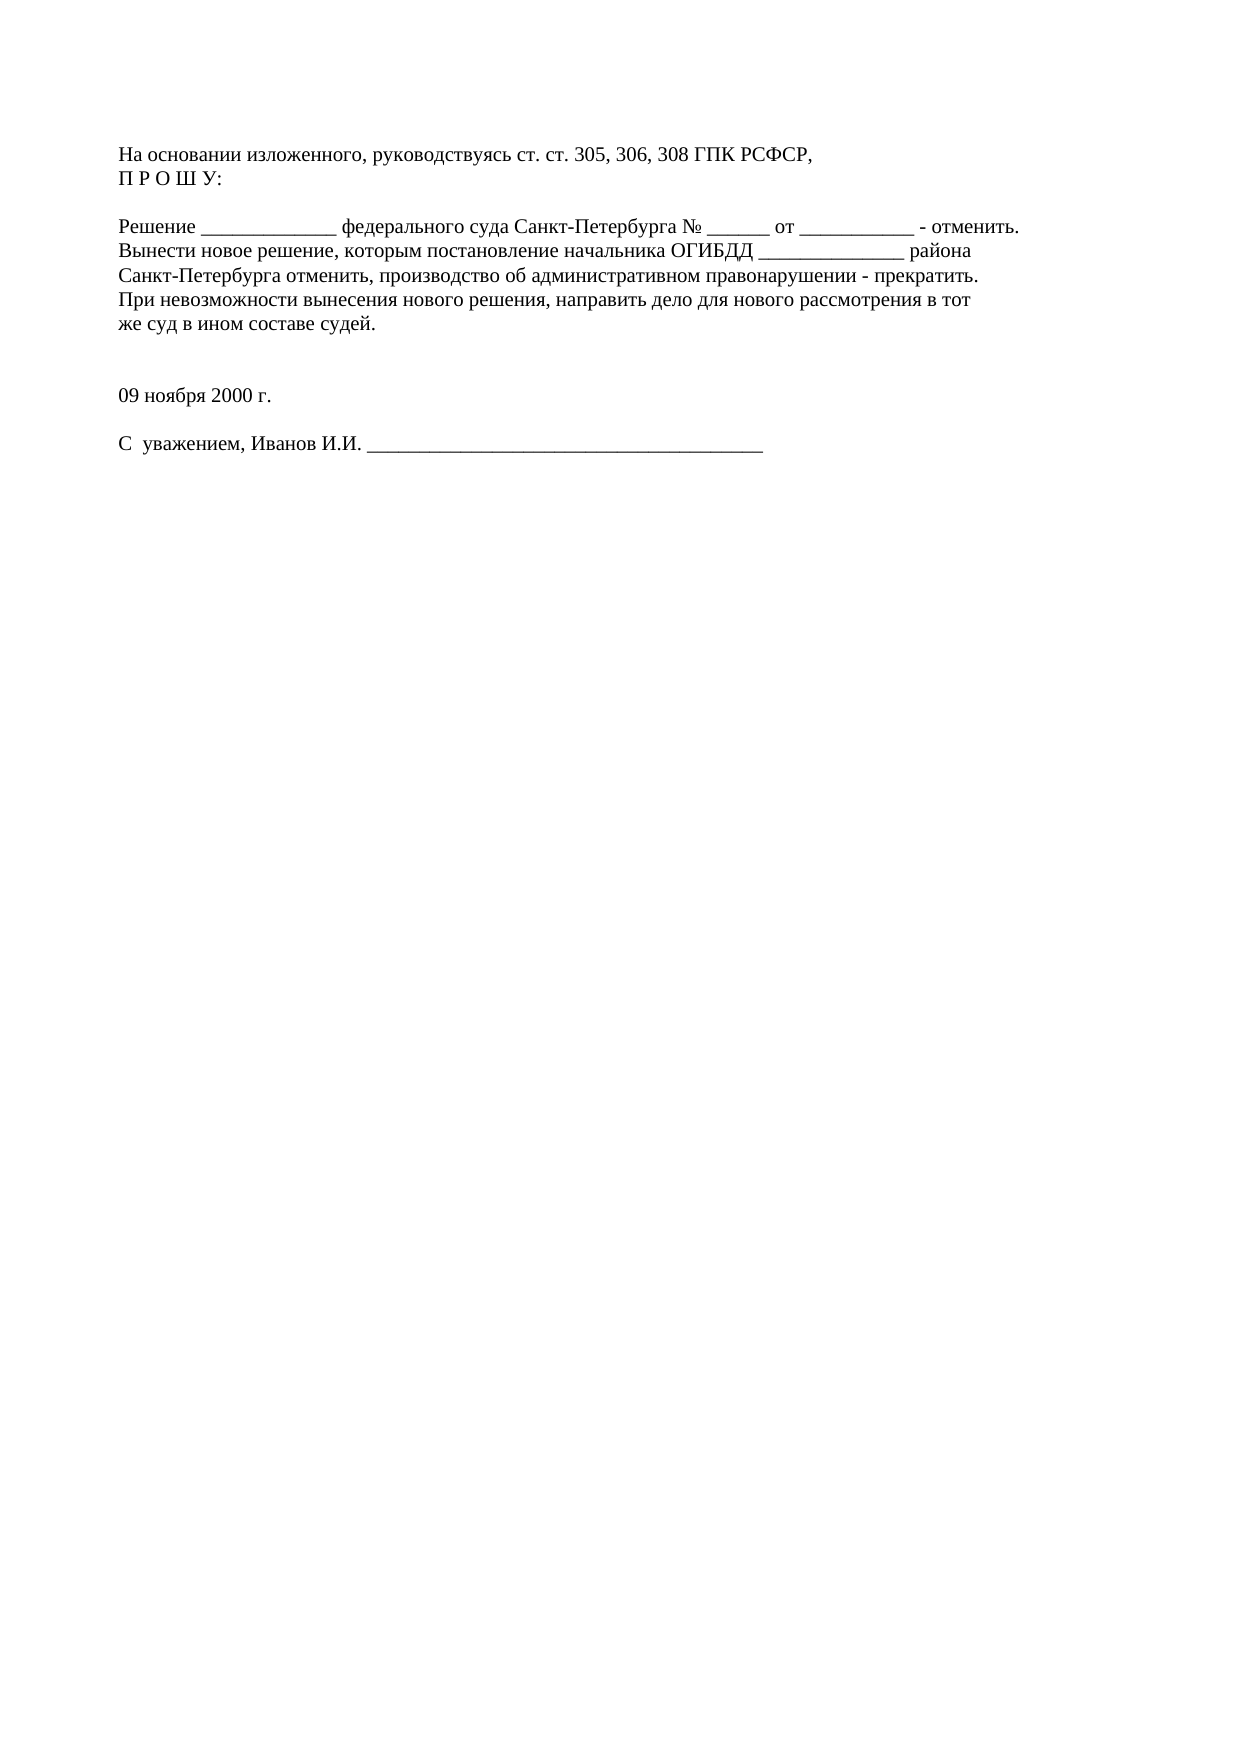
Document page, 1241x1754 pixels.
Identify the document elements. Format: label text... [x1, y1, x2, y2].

text Санкт-Петербурга отменить, производство об административном правонарушении - прекратить. [118, 262, 1122, 287]
text Решение _____________ федерального суда Санкт-Петербурга № ______ от ___________ - отменить. [118, 214, 1122, 238]
text П Р О Ш У: [118, 166, 1122, 190]
text же суд в ином составе судей. [118, 311, 1122, 335]
text С уважением, Иванов И.И. ______________________________________ [118, 431, 1122, 455]
text На основании изложенного, руководствуясь ст. ст. 305, 306, 308 ГПК РСФСР, [118, 142, 1122, 166]
text 09 ноября 2000 г. [118, 383, 1122, 407]
text Вынести новое решение, которым постановление начальника ОГИБДД ______________ района [118, 238, 1122, 262]
text При невозможности вынесения нового решения, направить дело для нового рассмотрения в тот [118, 287, 1122, 311]
